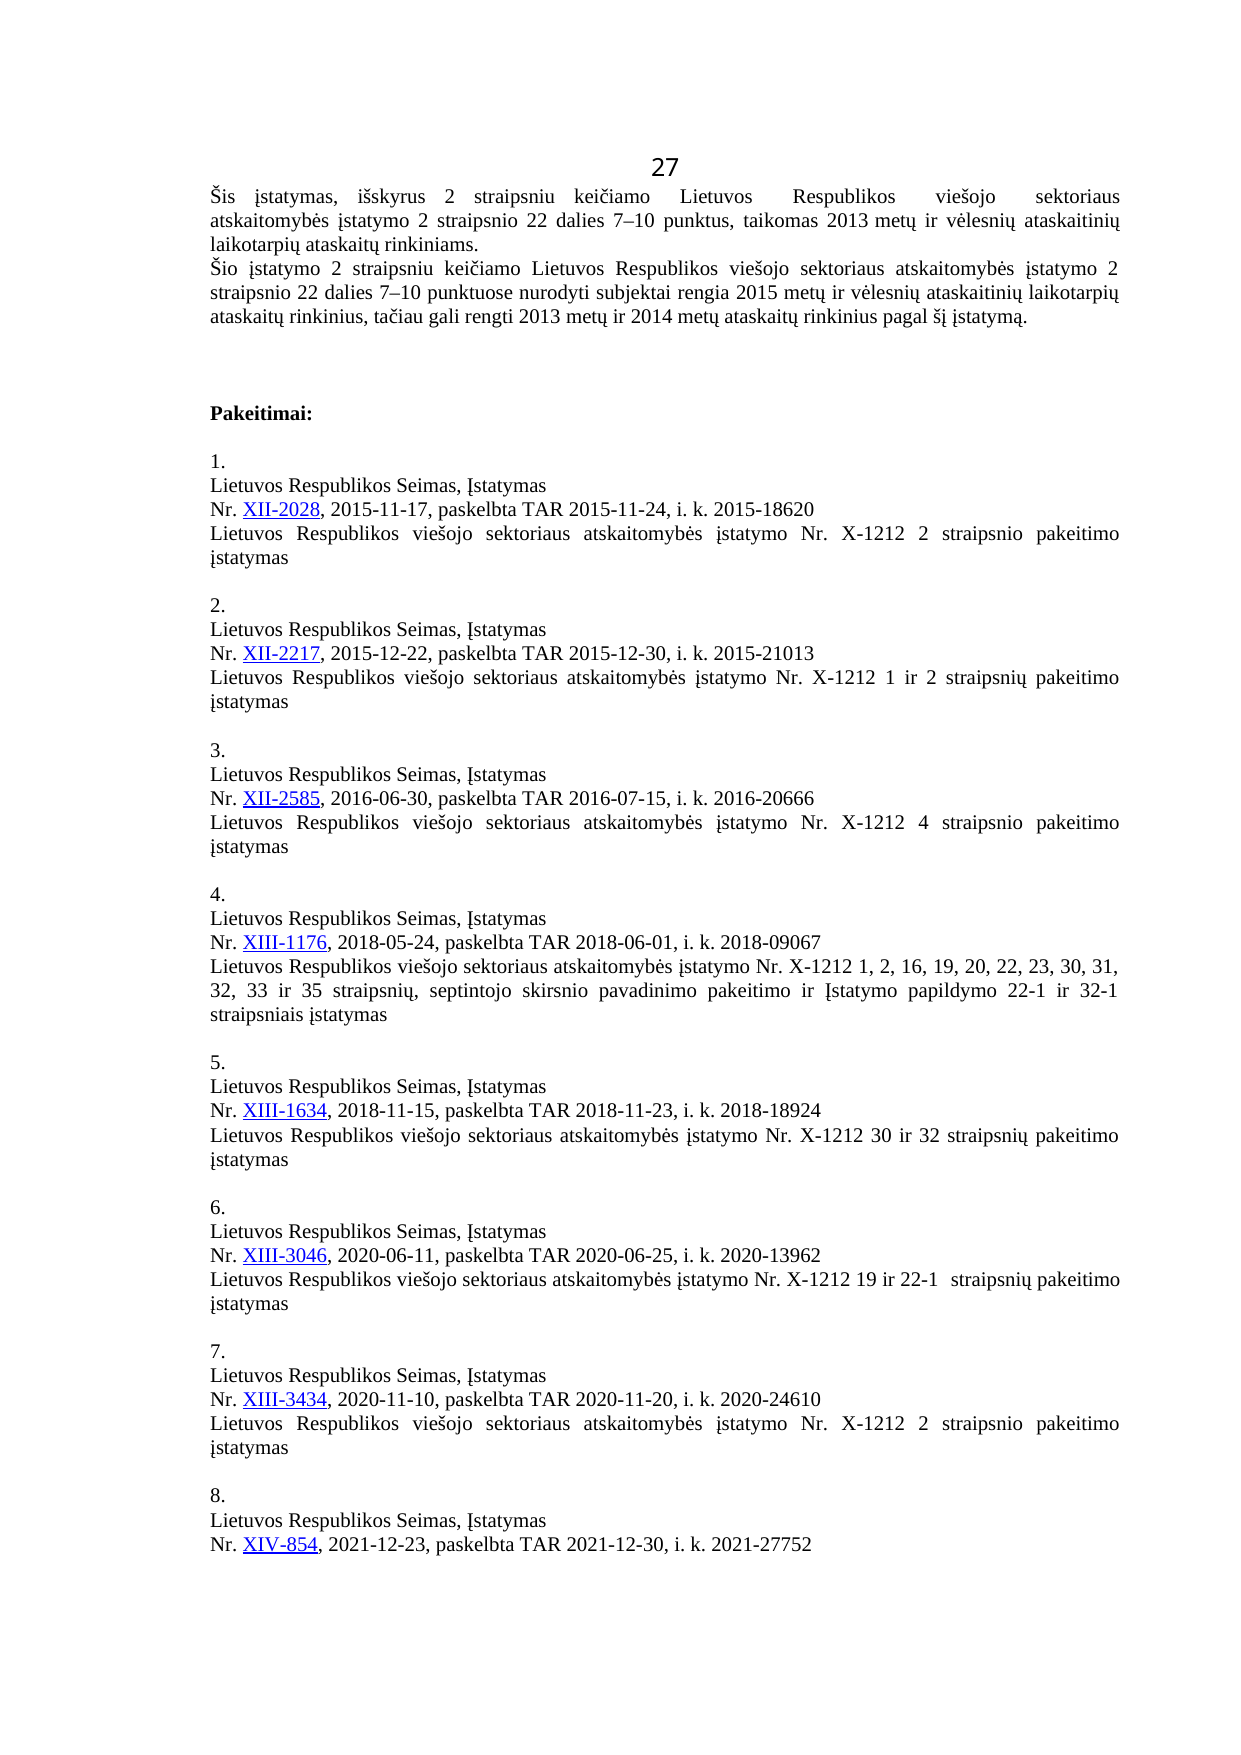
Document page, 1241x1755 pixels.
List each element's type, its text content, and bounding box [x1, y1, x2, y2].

text Šis įstatymas, išskyrus 2 straipsniu keičiamo Lietuvos Respublikos viešojo sektoriaus atskaitomybės įstatymo 2 straipsnio 22 dalies 7–10 punktus, taikomas 2013 metų ir vėlesnių ataskaitinių laikotarpių ataskaitų rinkiniams. [210, 184, 1120, 256]
text Nr. XIII-3046, 2020-06-11, paskelbta TAR 2020-06-25, i. k. 2020-13962 [210, 1243, 1120, 1267]
text Lietuvos Respublikos viešojo sektoriaus atskaitomybės įstatymo Nr. X-1212 4 straipsnio pakeitimo įstatymas [210, 810, 1120, 858]
text Nr. XII-2217, 2015-12-22, paskelbta TAR 2015-12-30, i. k. 2015-21013 [210, 641, 1120, 665]
text 8. [210, 1483, 1120, 1507]
text Lietuvos Respublikos Seimas, Įstatymas [210, 1219, 1120, 1243]
text 5. [210, 1050, 1120, 1074]
text 4. [210, 882, 1120, 906]
text Lietuvos Respublikos Seimas, Įstatymas [210, 473, 1120, 497]
text 7. [210, 1339, 1120, 1363]
text Šio įstatymo 2 straipsniu keičiamo Lietuvos Respublikos viešojo sektoriaus atskaitomybės įstatymo 2 straipsnio 22 dalies 7–10 punktuose nurodyti subjektai rengia 2015 metų ir vėlesnių ataskaitinių laikotarpių ataskaitų rinkinius, tačiau gali rengti 2013 metų ir 2014 metų ataskaitų rinkinius pagal šį įstatymą. [210, 256, 1120, 328]
text Lietuvos Respublikos viešojo sektoriaus atskaitomybės įstatymo Nr. X-1212 1 ir 2 straipsnių pakeitimo įstatymas [210, 665, 1120, 713]
text Lietuvos Respublikos viešojo sektoriaus atskaitomybės įstatymo Nr. X-1212 1, 2, 16, 19, 20, 22, 23, 30, 31, 32, 33 ir 35 straipsnių, septintojo skirsnio pavadinimo pakeitimo ir Įstatymo papildymo 22-1 ir 32-1 straipsniais įstatymas [210, 954, 1120, 1026]
text Nr. XIV-854, 2021-12-23, paskelbta TAR 2021-12-30, i. k. 2021-27752 [210, 1532, 1120, 1556]
text Lietuvos Respublikos Seimas, Įstatymas [210, 1363, 1120, 1387]
text Nr. XII-2028, 2015-11-17, paskelbta TAR 2015-11-24, i. k. 2015-18620 [210, 497, 1120, 521]
text 2. [210, 593, 1120, 617]
text Lietuvos Respublikos viešojo sektoriaus atskaitomybės įstatymo Nr. X-1212 2 straipsnio pakeitimo įstatymas [210, 521, 1120, 569]
text 3. [210, 737, 1120, 762]
text Lietuvos Respublikos viešojo sektoriaus atskaitomybės įstatymo Nr. X-1212 30 ir 32 straipsnių pakeitimo įstatymas [210, 1122, 1120, 1171]
text Lietuvos Respublikos Seimas, Įstatymas [210, 1074, 1120, 1098]
text Lietuvos Respublikos Seimas, Įstatymas [210, 906, 1120, 930]
text Nr. XII-2585, 2016-06-30, paskelbta TAR 2016-07-15, i. k. 2016-20666 [210, 786, 1120, 810]
text Nr. XIII-1176, 2018-05-24, paskelbta TAR 2018-06-01, i. k. 2018-09067 [210, 930, 1120, 954]
text 1. [210, 449, 1120, 473]
text Pakeitimai: [210, 401, 1120, 425]
text Nr. XIII-3434, 2020-11-10, paskelbta TAR 2020-11-20, i. k. 2020-24610 [210, 1387, 1120, 1411]
text Nr. XIII-1634, 2018-11-15, paskelbta TAR 2018-11-23, i. k. 2018-18924 [210, 1098, 1120, 1122]
text Lietuvos Respublikos Seimas, Įstatymas [210, 617, 1120, 641]
text 6. [210, 1195, 1120, 1219]
text Lietuvos Respublikos viešojo sektoriaus atskaitomybės įstatymo Nr. X-1212 2 straipsnio pakeitimo įstatymas [210, 1411, 1120, 1459]
text Lietuvos Respublikos Seimas, Įstatymas [210, 1507, 1120, 1532]
text Lietuvos Respublikos viešojo sektoriaus atskaitomybės įstatymo Nr. X-1212 19 ir 22-1 straipsnių pakeitimo įstatymas [210, 1267, 1120, 1315]
text Lietuvos Respublikos Seimas, Įstatymas [210, 762, 1120, 786]
